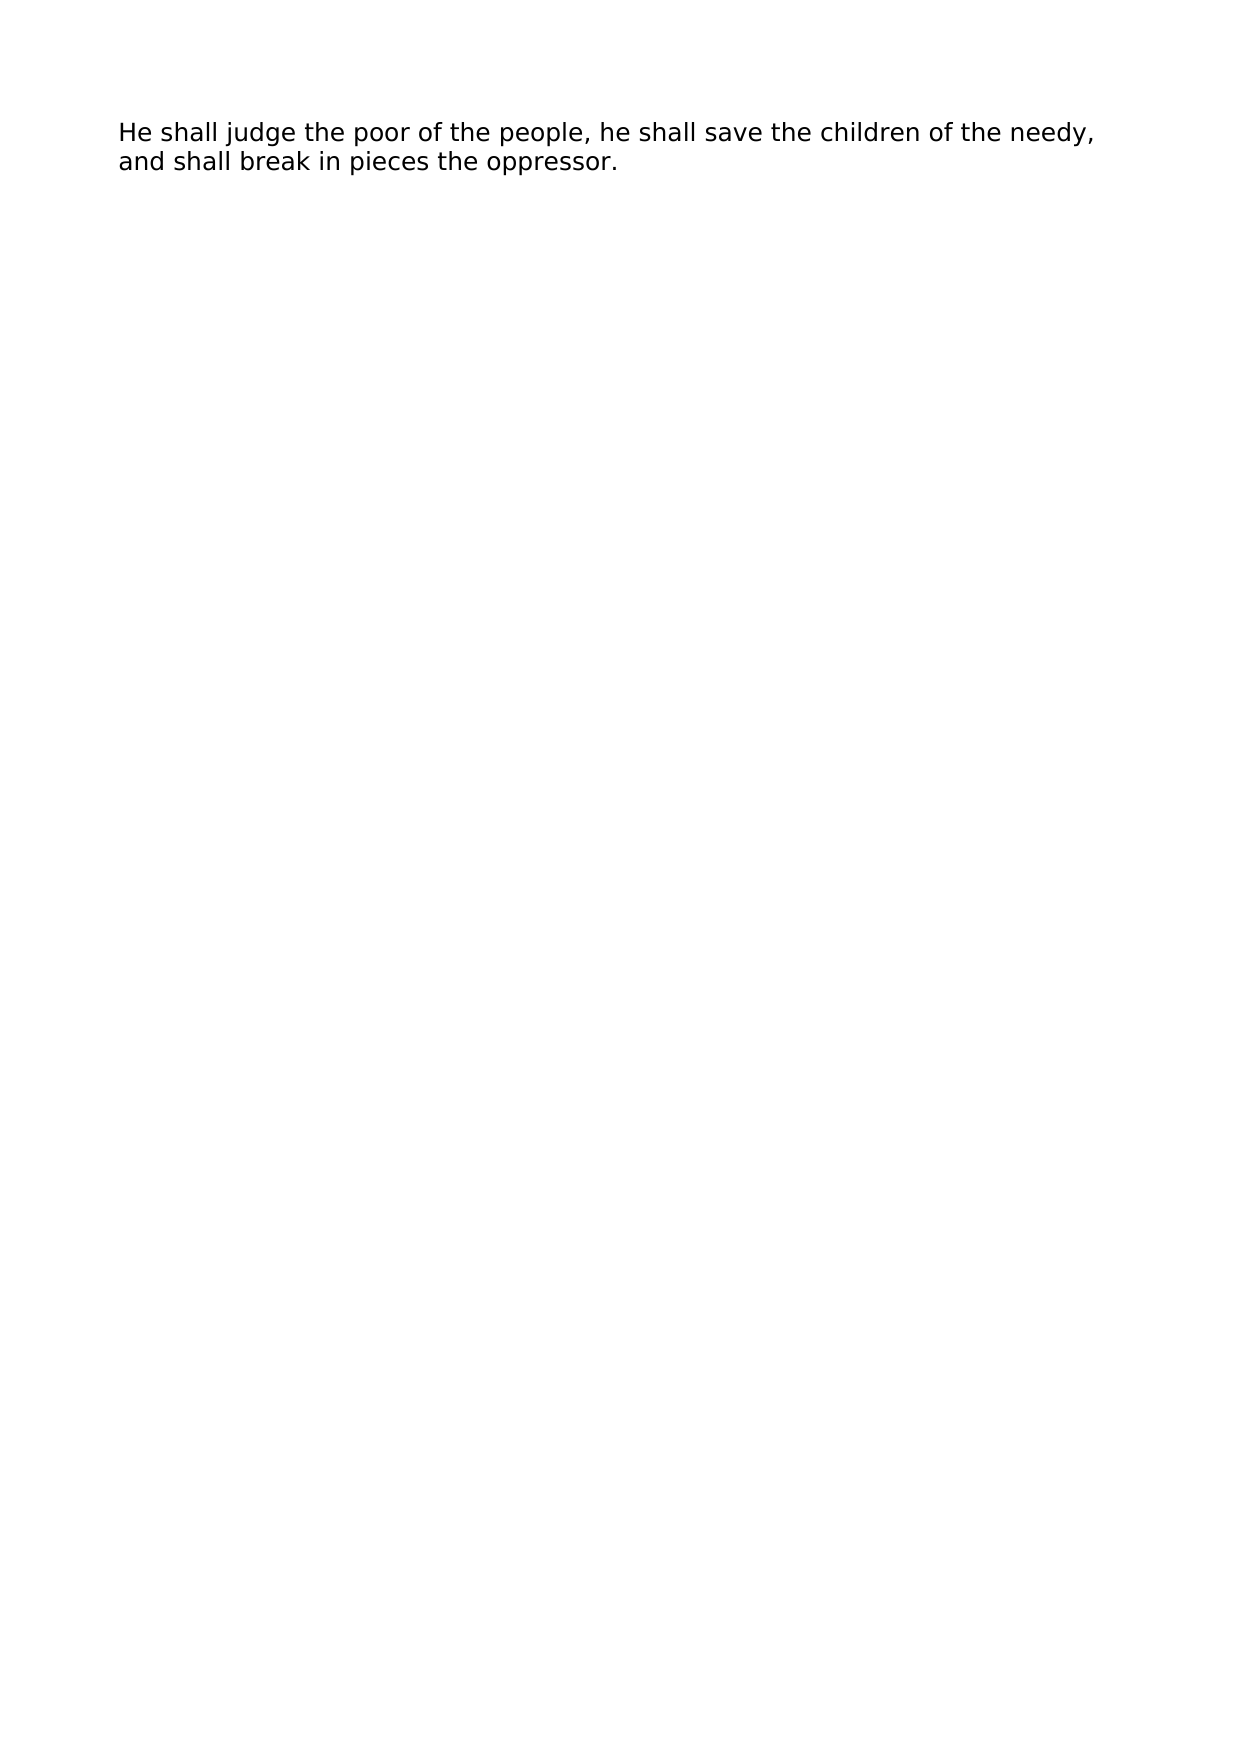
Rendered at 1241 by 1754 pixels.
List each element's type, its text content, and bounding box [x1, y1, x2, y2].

text He shall judge the poor of the people, he shall save the children of the needy, and shall break in pieces the oppressor. [118, 118, 1122, 176]
